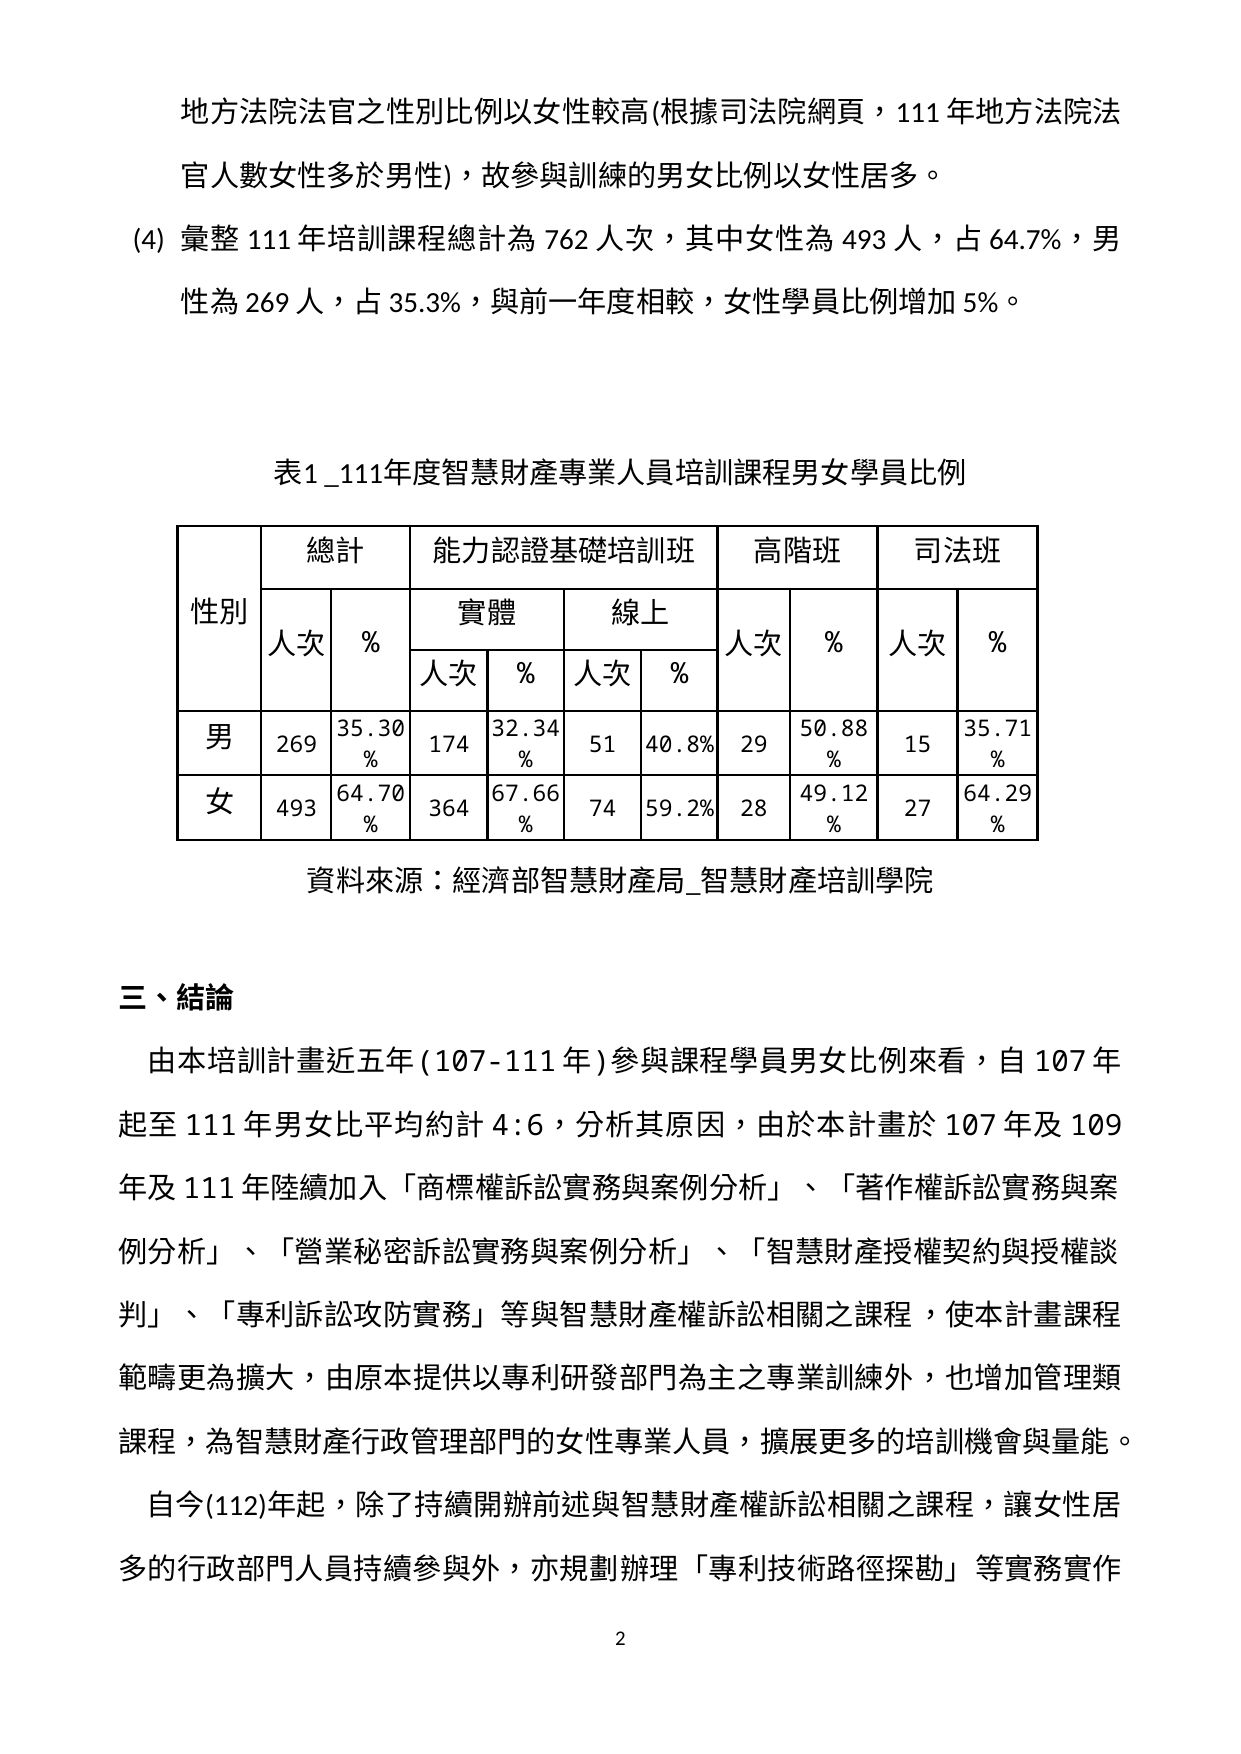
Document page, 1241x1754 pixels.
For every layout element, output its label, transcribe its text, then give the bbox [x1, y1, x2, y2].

table_cell 15 [879, 712, 956, 774]
table_cell % [489, 651, 563, 710]
table_cell 74 [565, 776, 640, 839]
table_cell 27 [879, 776, 956, 839]
table_cell % [959, 590, 1036, 710]
table_cell 29 [719, 712, 789, 774]
table_cell 40.8% [642, 712, 716, 774]
list 彙整111年培訓課程總計為762人次，其中女性為493人，占64.7%，男性為269人，占35.3%，與前一年度相較，女性學員比例增加5%。 [132, 216, 1122, 321]
table_cell 人次 [262, 590, 330, 710]
table_cell 50.88% [791, 712, 876, 774]
table_cell 人次 [565, 651, 640, 710]
table_cell 男 [179, 712, 260, 774]
table_cell 人次 [411, 651, 486, 710]
text 由本培訓計畫近五年(107-111年)參與課程學員男女比例來看，自107年起至111年男女比平均約計4:6，分析其原因，由於本計畫於107年及109年及111年陸續加入「商標權訴訟實務與案例分析」、「著作權訴訟實務與案例分析」、「營業秘密訴訟實務與案例分析」、「智慧財產授權契約與授權談判」、「專利訴訟攻防實務」等與智慧財產權訴訟相關之課程，使本計畫課程範疇更為擴大，由原本提供以專利研發部門為主之專業訓練外，也增加管理類課程，為智慧財產行政管理部門的女性專業人員，擴展更多的培訓機會與量能。 [118, 1038, 1122, 1461]
table_cell 實體 [411, 590, 563, 649]
table_cell 32.34% [489, 712, 563, 774]
text 三、結論 [118, 974, 1122, 1016]
table_cell 364 [411, 776, 486, 839]
table_cell 28 [719, 776, 789, 839]
table_cell 人次 [719, 590, 789, 710]
text 自今(112)年起，除了持續開辦前述與智慧財產權訴訟相關之課程，讓女性居多的行政部門人員持續參與外，亦規劃辦理「專利技術路徑探勘」等實務實作 [118, 1482, 1122, 1588]
table_header 司法班 [879, 527, 1036, 588]
table_cell 64.70% [332, 776, 409, 839]
text 資料來源：經濟部智慧財產局_智慧財產培訓學院 [118, 857, 1122, 899]
table_cell 35.71% [959, 712, 1036, 774]
table_header 能力認證基礎培訓班 [411, 527, 716, 588]
table_header 總計 [262, 527, 409, 588]
list 地方法院法官之性別比例以女性較高(根據司法院網頁，111年地方法院法官人數女性多於男性)，故參與訓練的男女比例以女性居多。 [132, 89, 1122, 194]
table_header 性別 [179, 527, 260, 710]
text 表1 _111年度智慧財產專業人員培訓課程男女學員比例 [118, 449, 1122, 492]
table_cell % [332, 590, 409, 710]
table_cell 174 [411, 712, 486, 774]
table_cell 493 [262, 776, 330, 839]
table_cell 64.29% [959, 776, 1036, 839]
table_cell 49.12% [791, 776, 876, 839]
table_cell 線上 [565, 590, 716, 649]
table_cell 67.66% [489, 776, 563, 839]
table_cell % [642, 651, 716, 710]
table_cell 人次 [879, 590, 956, 710]
table_header 高階班 [719, 527, 876, 588]
table_cell % [791, 590, 876, 710]
table_cell 51 [565, 712, 640, 774]
table_cell 269 [262, 712, 330, 774]
table_cell 女 [179, 776, 260, 839]
table_cell 59.2% [642, 776, 716, 839]
table_cell 35.30% [332, 712, 409, 774]
